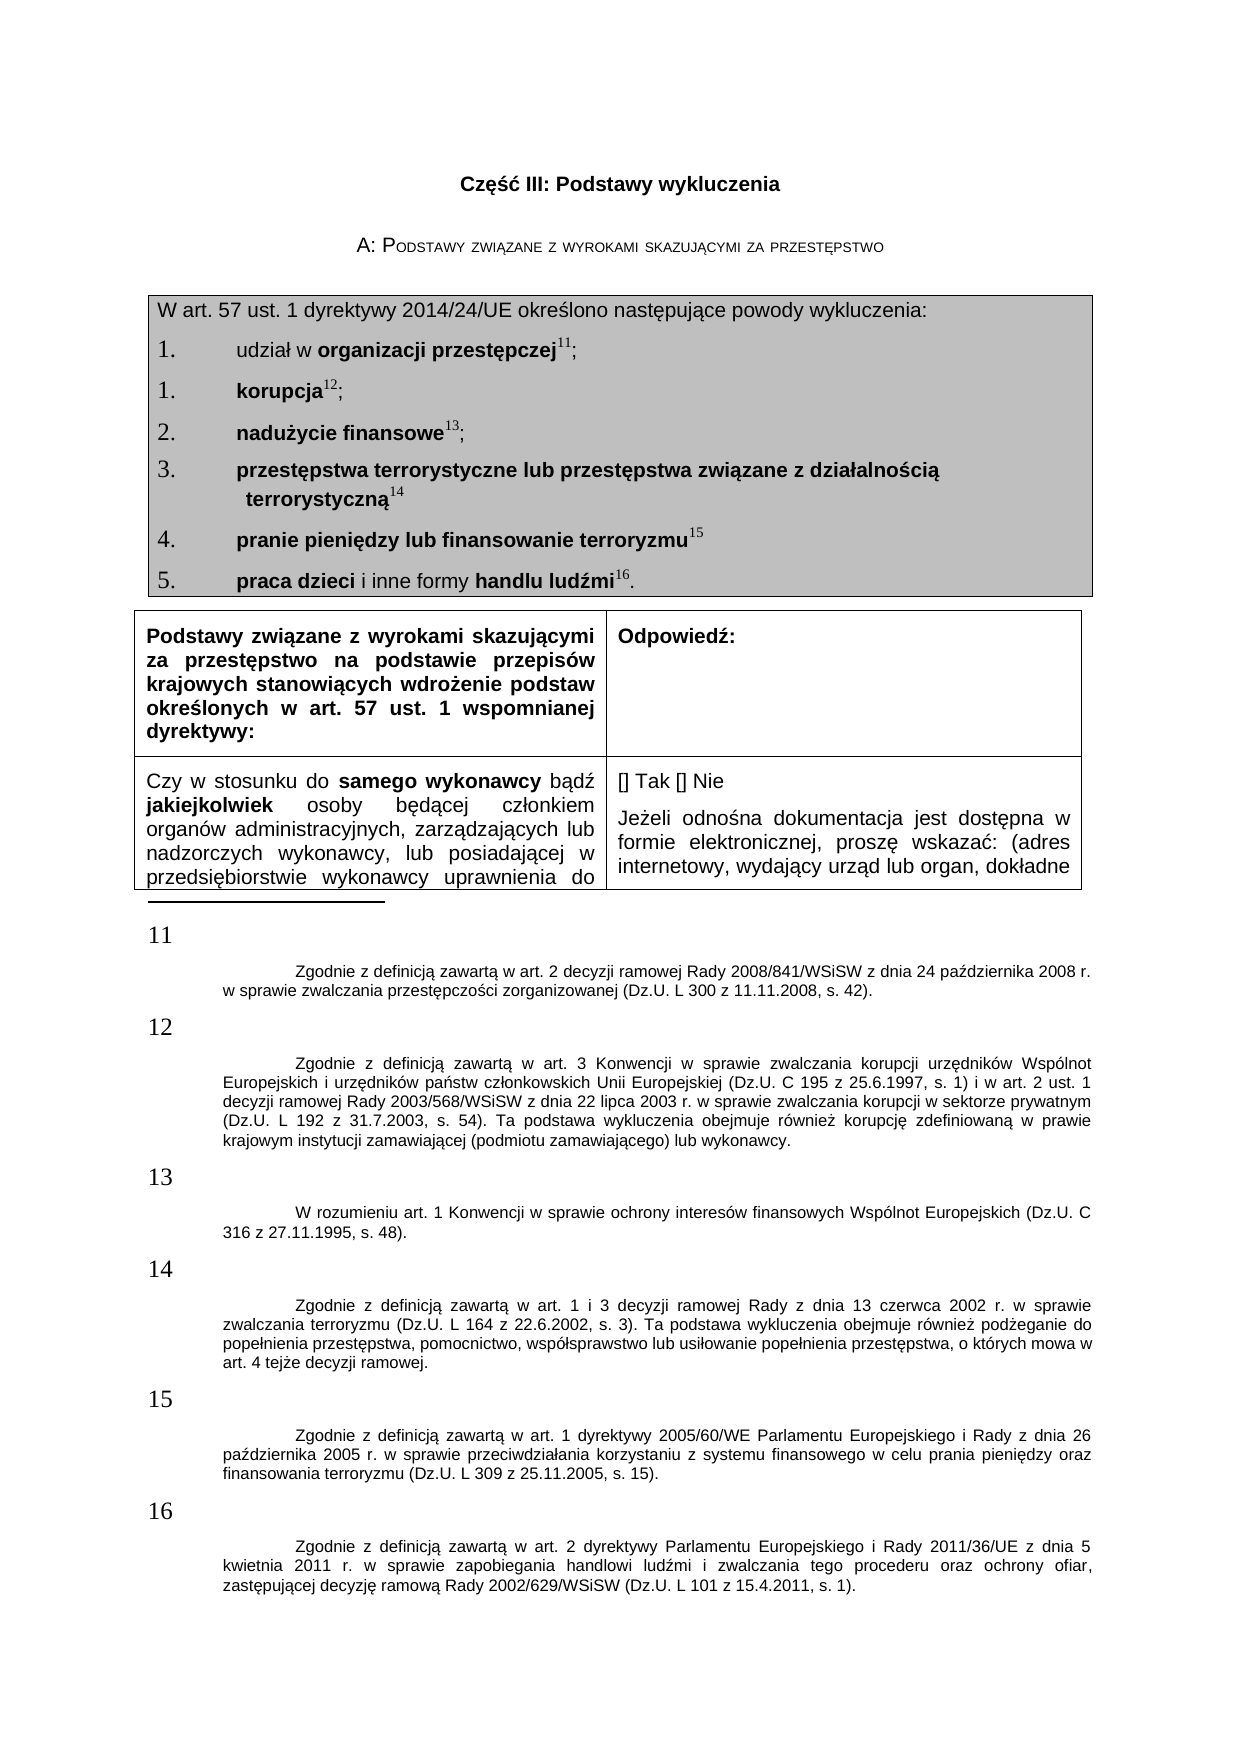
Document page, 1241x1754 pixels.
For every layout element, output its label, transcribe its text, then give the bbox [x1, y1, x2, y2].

title Część III: Podstawy wykluczenia [148, 172, 1093, 196]
list Zgodnie z definicją zawartą w art. 2 dyrektywy Parlamentu Europejskiego i Rady 2011/36/UE z dnia 5 kwietnia 2011 r. w sprawie zapobiegania handlowi ludźmi i zwalczania tego procederu oraz ochrony ofiar, zastępującej decyzję ramową Rady 2002/629/WSiSW (Dz.U. L 101 z 15.4.2011, s. 1). [148, 1537, 1093, 1594]
list Zgodnie z definicją zawartą w art. 1 i 3 decyzji ramowej Rady z dnia 13 czerwca 2002 r. w sprawie zwalczania terroryzmu (Dz.U. L 164 z 22.6.2002, s. 3). Ta podstawa wykluczenia obejmuje również podżeganie do popełnienia przestępstwa, pomocnictwo, współsprawstwo lub usiłowanie popełnienia przestępstwa, o których mowa w art. 4 tejże decyzji ramowej. [148, 1295, 1093, 1372]
list pranie pieniędzy lub finansowanie terroryzmu [149, 521, 1092, 553]
list W rozumieniu art. 1 Konwencji w sprawie ochrony interesów finansowych Wspólnot Europejskich (Dz.U. C 316 z 27.11.1995, s. 48). [148, 1203, 1093, 1242]
title A: Podstawy związane z wyrokami skazującymi za przestępstwo [148, 233, 1093, 257]
list praca dzieci i inne formy handlu ludźmi. [149, 562, 1092, 596]
table_header Odpowiedź: [607, 611, 1081, 756]
text W art. 57 ust. 1 dyrektywy 2014/24/UE określono następujące powody wykluczenia: [149, 296, 1092, 322]
list przestępstwa terrorystyczne lub przestępstwa związane z działalnością terrorystyczną [149, 455, 1092, 512]
table_header Podstawy związane z wyrokami skazującymi za przestępstwo na podstawie przepisów krajowych stanowiących wdrożenie podstaw określonych w art. 57 ust. 1 wspomnianej dyrektywy: [135, 611, 606, 756]
list nadużycie finansowe; [149, 414, 1092, 446]
table_cell [] Tak [] Nie Jeżeli odnośna dokumentacja jest dostępna w formie elektronicznej, proszę wskazać: (adres internetowy, wydający urząd lub organ, dokładne [607, 757, 1081, 889]
list udział w organizacji przestępczej; [149, 331, 1092, 363]
table_cell Czy w stosunku do samego wykonawcy bądź jakiejkolwiek osoby będącej członkiem organów administracyjnych, zarządzających lub nadzorczych wykonawcy, lub posiadającej w przedsiębiorstwie wykonawcy uprawnienia do [135, 757, 606, 889]
list Zgodnie z definicją zawartą w art. 3 Konwencji w sprawie zwalczania korupcji urzędników Wspólnot Europejskich i urzędników państw członkowskich Unii Europejskiej (Dz.U. C 195 z 25.6.1997, s. 1) i w art. 2 ust. 1 decyzji ramowej Rady 2003/568/WSiSW z dnia 22 lipca 2003 r. w sprawie zwalczania korupcji w sektorze prywatnym (Dz.U. L 192 z 31.7.2003, s. 54). Ta podstawa wykluczenia obejmuje również korupcję zdefiniowaną w prawie krajowym instytucji zamawiającej (podmiotu zamawiającego) lub wykonawcy. [148, 1054, 1093, 1149]
list korupcja; [149, 372, 1092, 404]
list Zgodnie z definicją zawartą w art. 2 decyzji ramowej Rady 2008/841/WSiSW z dnia 24 października 2008 r. w sprawie zwalczania przestępczości zorganizowanej (Dz.U. L 300 z 11.11.2008, s. 42). [148, 962, 1093, 1000]
list Zgodnie z definicją zawartą w art. 1 dyrektywy 2005/60/WE Parlamentu Europejskiego i Rady z dnia 26 października 2005 r. w sprawie przeciwdziałania korzystaniu z systemu finansowego w celu prania pieniędzy oraz finansowania terroryzmu (Dz.U. L 309 z 25.11.2005, s. 15). [148, 1426, 1093, 1483]
